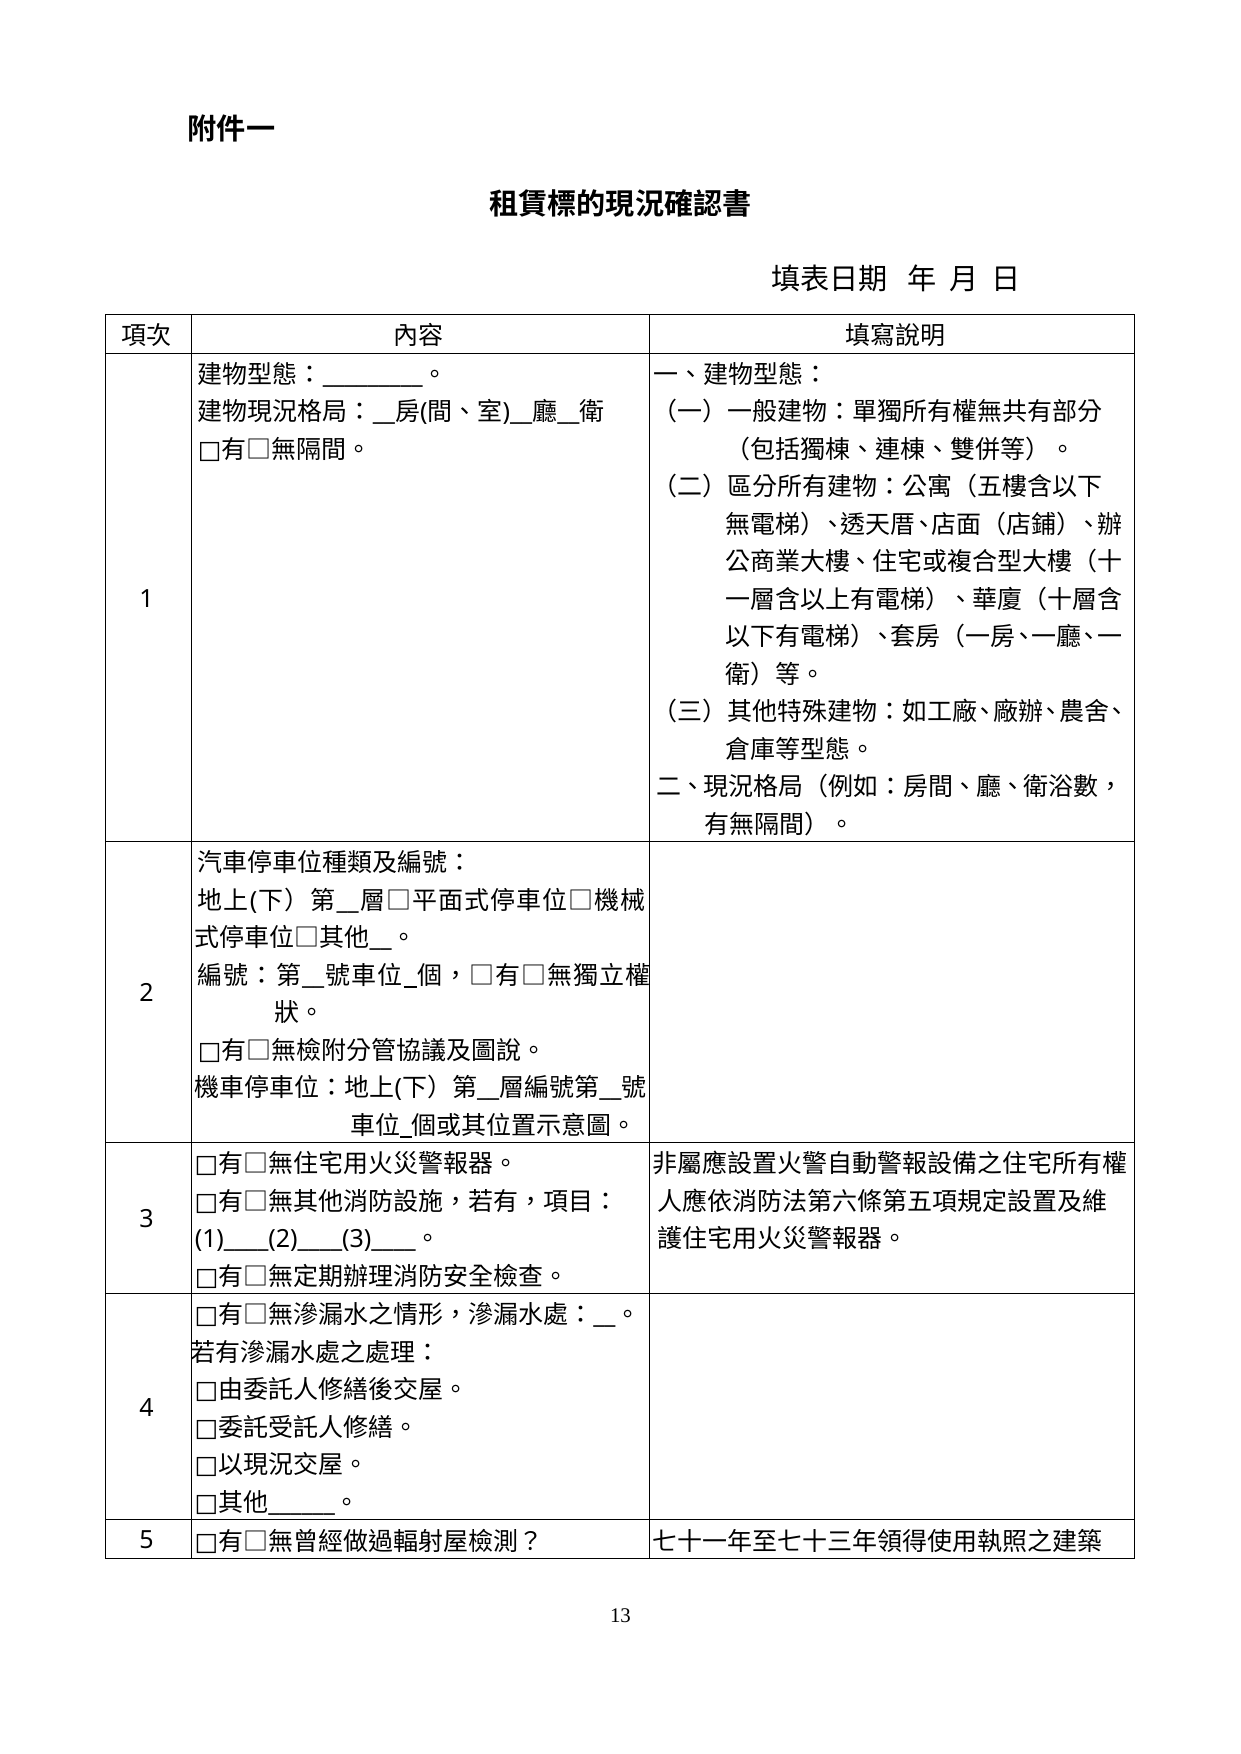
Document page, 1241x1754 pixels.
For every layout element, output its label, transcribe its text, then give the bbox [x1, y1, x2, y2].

table_header 填寫說明 [650, 315, 1134, 353]
table_cell 一、建物型態： （一）一般建物：單獨所有權無共有部分（包括獨棟、連棟、雙併等）。 （二）區分所有建物：公寓（五樓含以下無電梯）、透天厝、店面（店鋪）、辦公商業大樓、住宅或複合型大樓（十一層含以上有電梯）、華廈（十層含以下有電梯）、套房（一房、一廳、一衛）等。 （三）其他特殊建物：如工廠、廠辦、農舍、倉庫等型態。 二、現況格局（例如：房間、廳、衛浴數，有無隔間）。 [650, 354, 1134, 841]
table_cell 建物型態：_________。 建物現況格局：__房(間、室)__廳__衛 □有□無隔間。 [192, 354, 649, 841]
table_header 項次 [106, 315, 191, 353]
table_cell 七十一年至七十三年領得使用執照之建築 [650, 1520, 1134, 1558]
table_cell □有□無滲漏水之情形，滲漏水處：__。 若有滲漏水處之處理： □由委託人修繕後交屋。 □委託受託人修繕。 □以現況交屋。 □其他______。 [192, 1294, 649, 1519]
text 附件一 [187, 89, 1053, 164]
text 租賃標的現況確認書 [187, 164, 1053, 239]
table_cell 5 [106, 1520, 191, 1558]
table_cell 3 [106, 1143, 191, 1293]
table_cell 非屬應設置火警自動警報設備之住宅所有權人應依消防法第六條第五項規定設置及維護住宅用火災警報器。 [650, 1143, 1134, 1293]
table_cell □有□無曾經做過輻射屋檢測？ [192, 1520, 649, 1558]
table_header 內容 [192, 315, 649, 353]
table_cell □有□無住宅用火災警報器。 □有□無其他消防設施，若有，項目： (1)____(2)____(3)____。 □有□無定期辦理消防安全檢查。 [192, 1143, 649, 1293]
table_cell [650, 1294, 1134, 1519]
table_cell 4 [106, 1294, 191, 1519]
text 填表日期 年 月 日 [187, 239, 1118, 314]
table_cell 1 [106, 354, 191, 841]
table_cell 汽車停車位種類及編號： 地上(下）第__層□平面式停車位□機械式停車位□其他__。 編號：第__號車位 個，□有□無獨立權狀。 □有□無檢附分管協議及圖說。 機車停車位：地上(下）第__層編號第__號車位 個或其位置示意圖。 [192, 842, 649, 1142]
table_cell [650, 842, 1134, 1142]
table_cell 2 [106, 842, 191, 1142]
